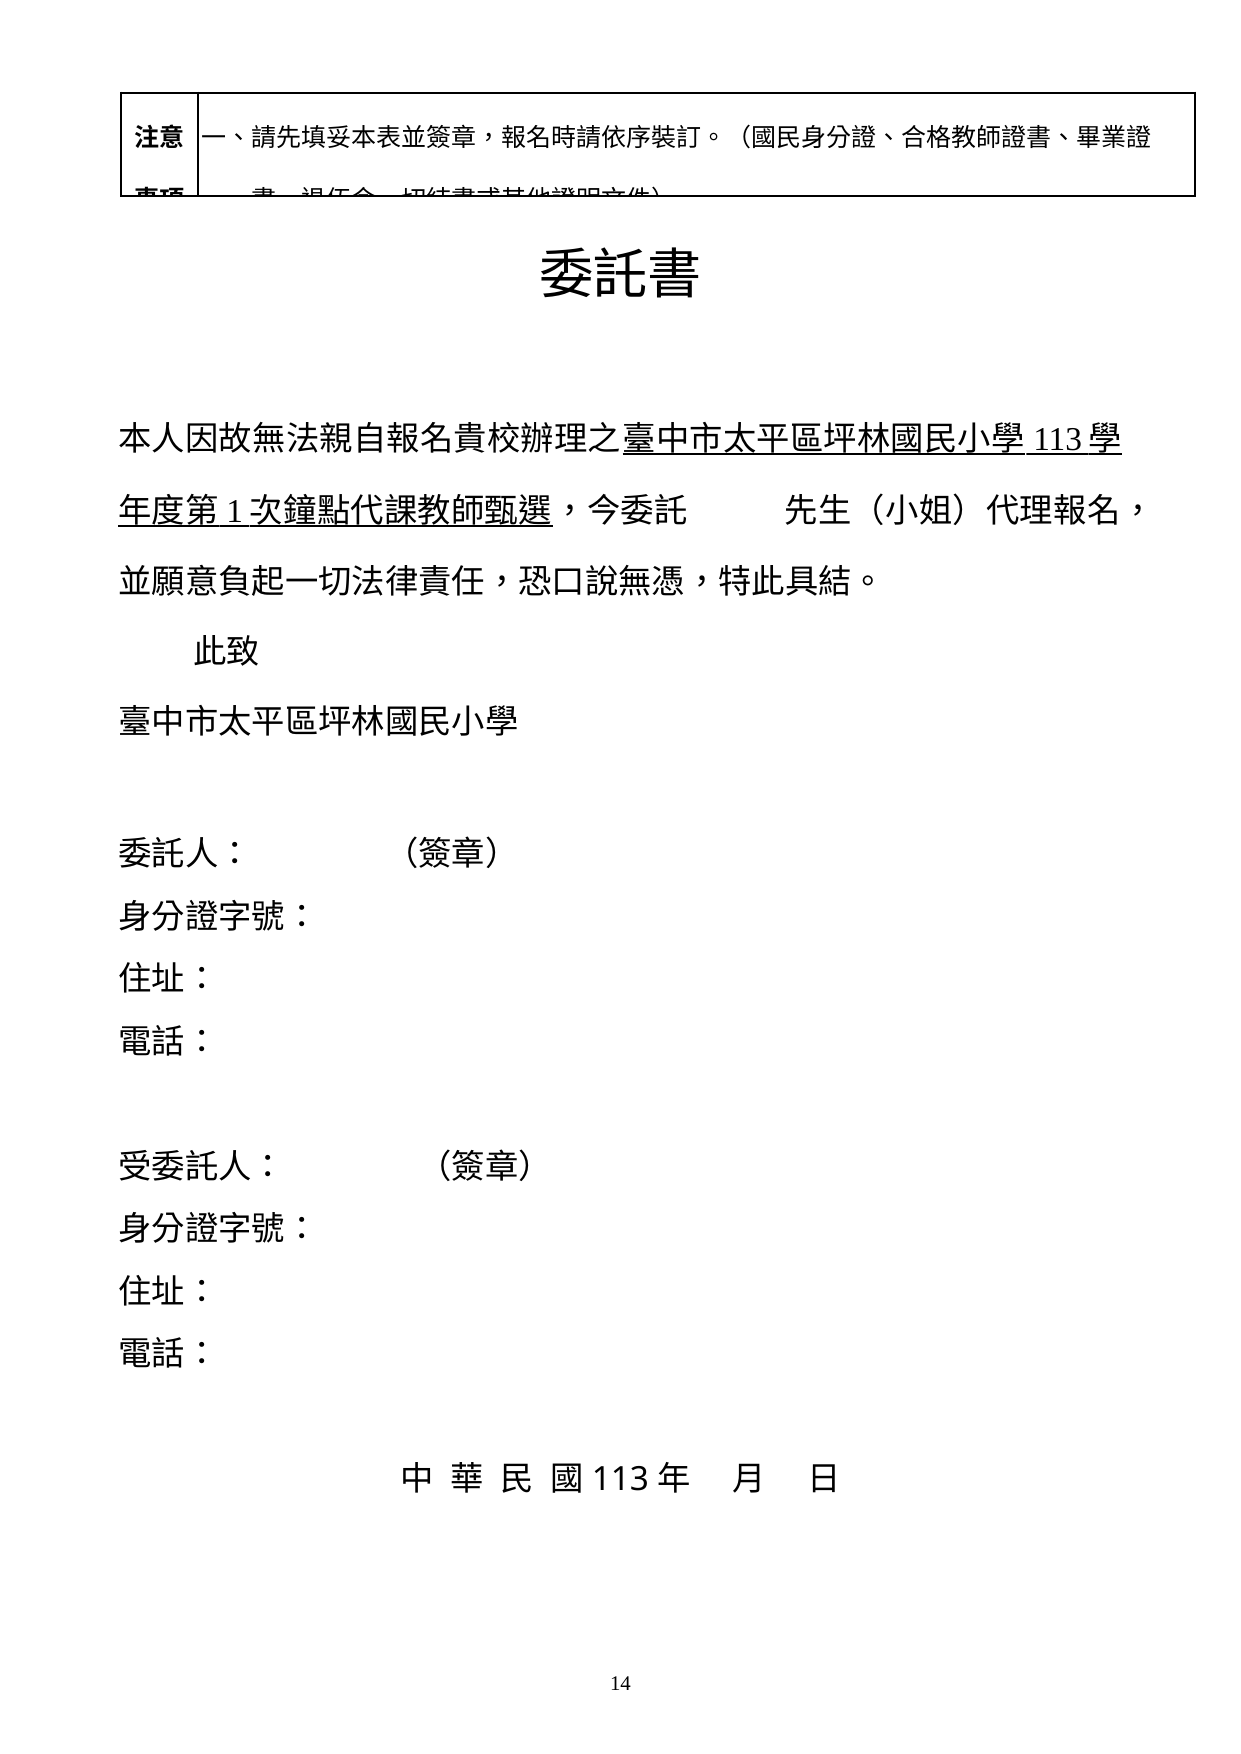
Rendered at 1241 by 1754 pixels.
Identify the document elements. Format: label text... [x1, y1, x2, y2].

text 本人因故無法親自報名貴校辦理之臺中市太平區坪林國民小學113學年度第1次鐘點代課教師甄選，今委託 先生（小姐）代理報名，並願意負起一切法律責任，恐口說無憑，特此具結。 [118, 394, 1122, 600]
text 身分證字號： [118, 1184, 1122, 1247]
text 中 華 民 國 113 年 月 日 [118, 1434, 1122, 1497]
text 臺中市太平區坪林國民小學 [118, 677, 1122, 740]
text 電話： [118, 997, 1122, 1059]
text 住址： [118, 1247, 1122, 1309]
text 住址： [118, 934, 1122, 997]
table_cell 注意 事項 [122, 94, 197, 195]
text 委託書 [118, 197, 1122, 322]
text 身分證字號： [118, 872, 1122, 934]
table_cell 一、請先填妥本表並簽章，報名時請依序裝訂。（國民身分證、合格教師證書、畢業證書、退伍令、切結書或其他證明文件） 二、相關證件以原始證件為準，正本驗畢發還，影本留查（請以A4影印）。 [199, 94, 1194, 195]
text 此致 [118, 607, 1122, 670]
text 委託人： （簽章） [118, 809, 1122, 872]
text 電話： [118, 1309, 1122, 1372]
text 受委託人： （簽章） [118, 1122, 1122, 1184]
